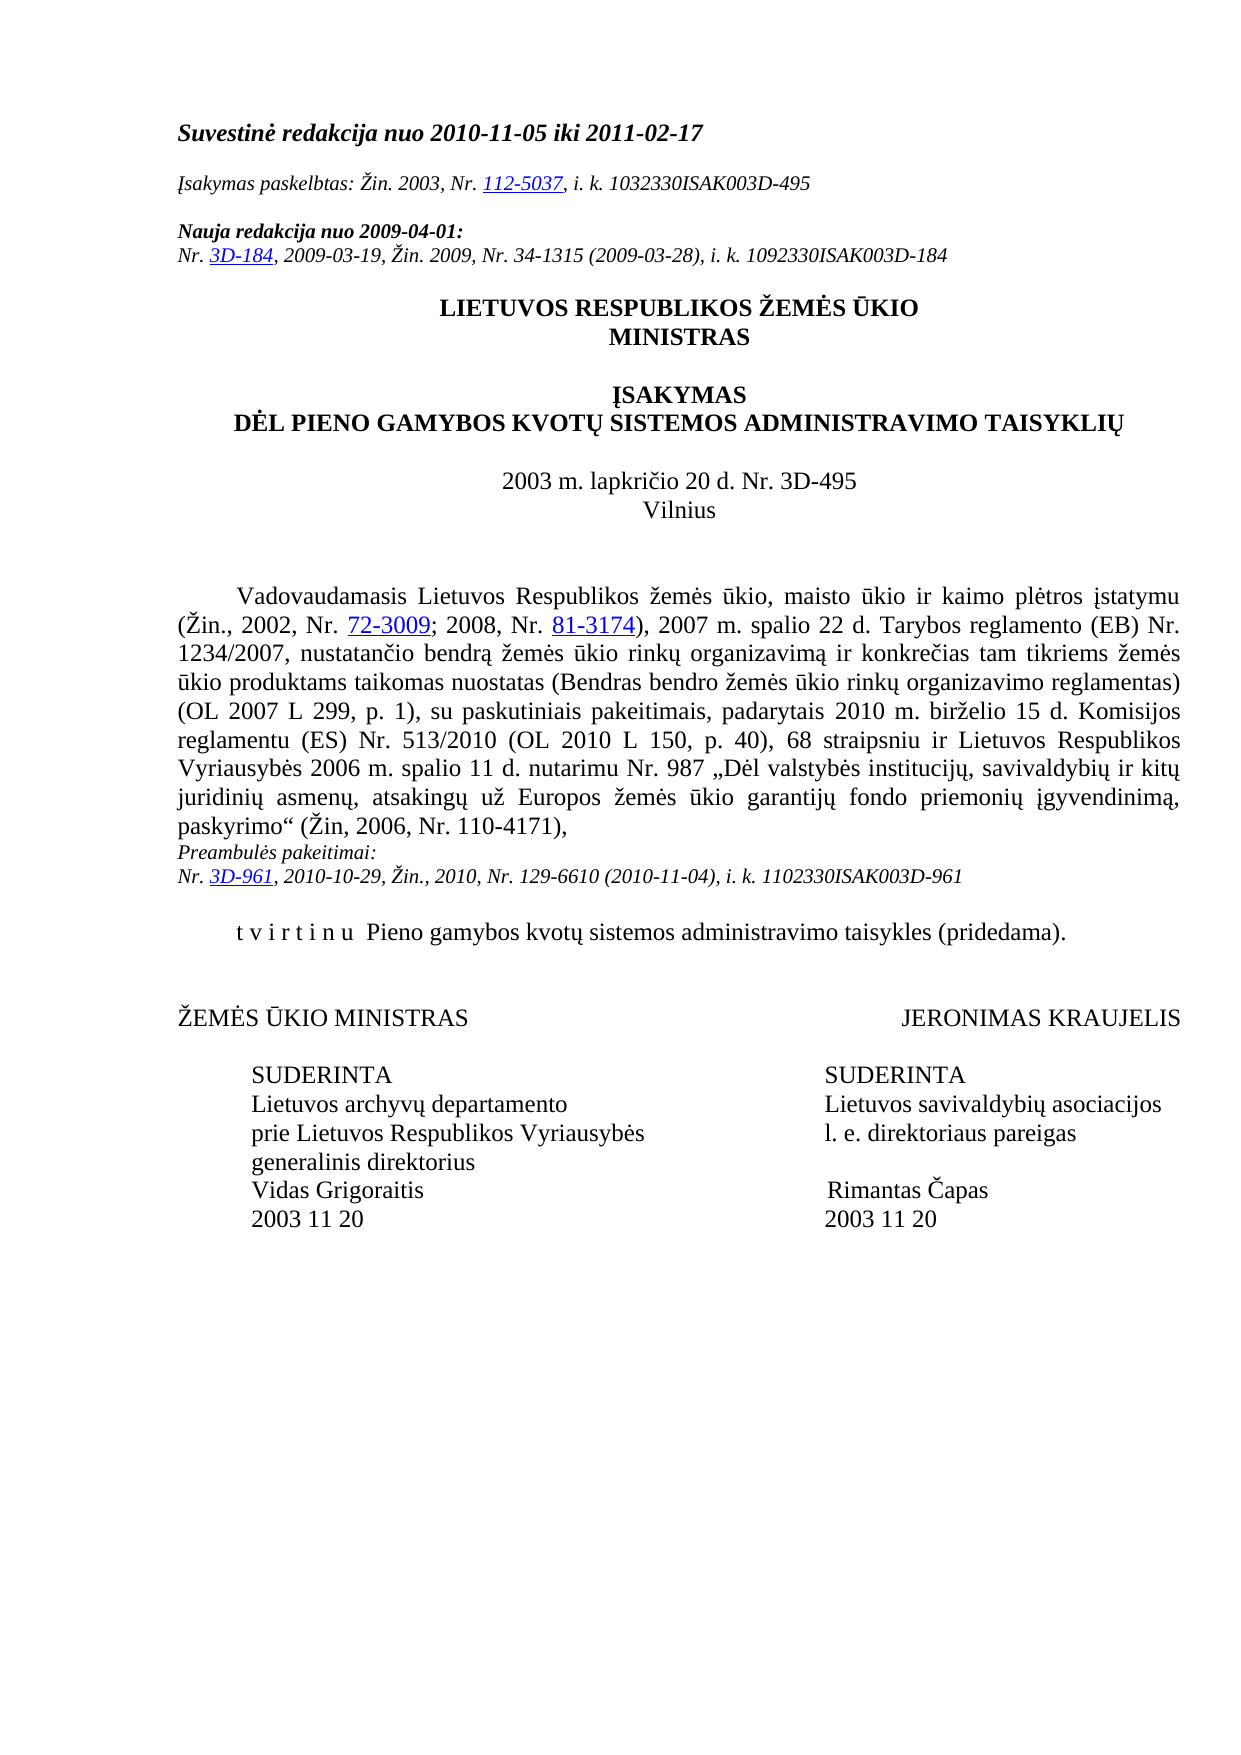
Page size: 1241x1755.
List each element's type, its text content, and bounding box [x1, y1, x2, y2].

text MINISTRAS [177, 322, 1181, 351]
text Vadovaudamasis Lietuvos Respublikos žemės ūkio, maisto ūkio ir kaimo plėtros įstatymu (Žin., 2002, Nr. 72-3009; 2008, Nr. 81-3174), 2007 m. spalio 22 d. Tarybos reglamento (EB) Nr. 1234/2007, nustatančio bendrą žemės ūkio rinkų organizavimą ir konkrečias tam tikriems žemės ūkio produktams taikomas nuostatas (Bendras bendro žemės ūkio rinkų organizavimo reglamentas) (OL 2007 L 299, p. 1), su paskutiniais pakeitimais, padarytais 2010 m. birželio 15 d. Komisijos reglamentu (ES) Nr. 513/2010 (OL 2010 L 150, p. 40), 68 straipsniu ir Lietuvos Respublikos Vyriausybės 2006 m. spalio 11 d. nutarimu Nr. 987 „Dėl valstybės institucijų, savivaldybių ir kitų juridinių asmenų, atsakingų už Europos žemės ūkio garantijų fondo priemonių įgyvendinimą, paskyrimo“ (Žin, 2006, Nr. 110-4171), [177, 581, 1181, 840]
text ŽEMĖS ŪKIO Ministras Jeronimas Kraujelis [177, 1003, 1181, 1032]
text Lietuvos archyvų departamento Lietuvos savivaldybių asociacijos [177, 1089, 1181, 1118]
text tvirtinu Pieno gamybos kvotų sistemos administravimo taisykles (pridedama). [177, 917, 1181, 945]
text generalinis direktorius [177, 1147, 1181, 1175]
text Nauja redakcija nuo 2009-04-01: [177, 219, 1181, 243]
text DĖL PIENO GAMYBOS KVOTŲ SISTEMOS ADMINISTRAVIMO TAISYKLIŲ [177, 408, 1181, 437]
text ĮSAKYMAS [177, 380, 1181, 408]
text Įsakymas paskelbtas: Žin. 2003, Nr. 112-5037, i. k. 1032330ISAK003D-495 [177, 171, 1181, 195]
text SUDERINTA SUDERINTA [177, 1060, 1181, 1089]
text 2003 m. lapkričio 20 d. Nr. 3D-495 [177, 466, 1181, 495]
text Vilnius [177, 495, 1181, 523]
text LIETUVOS RESPUBLIKOS ŽEMĖS ŪKIO [177, 293, 1181, 322]
text Vidas Grigoraitis Rimantas Čapas [177, 1175, 1181, 1204]
text Nr. 3D-961, 2010-10-29, Žin., 2010, Nr. 129-6610 (2010-11-04), i. k. 1102330ISAK003D-961 [177, 864, 1181, 888]
text prie Lietuvos Respublikos Vyriausybės l. e. direktoriaus pareigas [177, 1118, 1181, 1147]
text Preambulės pakeitimai: [177, 840, 1181, 864]
text Nr. 3D-184, 2009-03-19, Žin. 2009, Nr. 34-1315 (2009-03-28), i. k. 1092330ISAK003D-184 [177, 243, 1181, 267]
text Suvestinė redakcija nuo 2010-11-05 iki 2011-02-17 [177, 118, 1181, 147]
text 2003 11 20 2003 11 20 [177, 1204, 1181, 1233]
